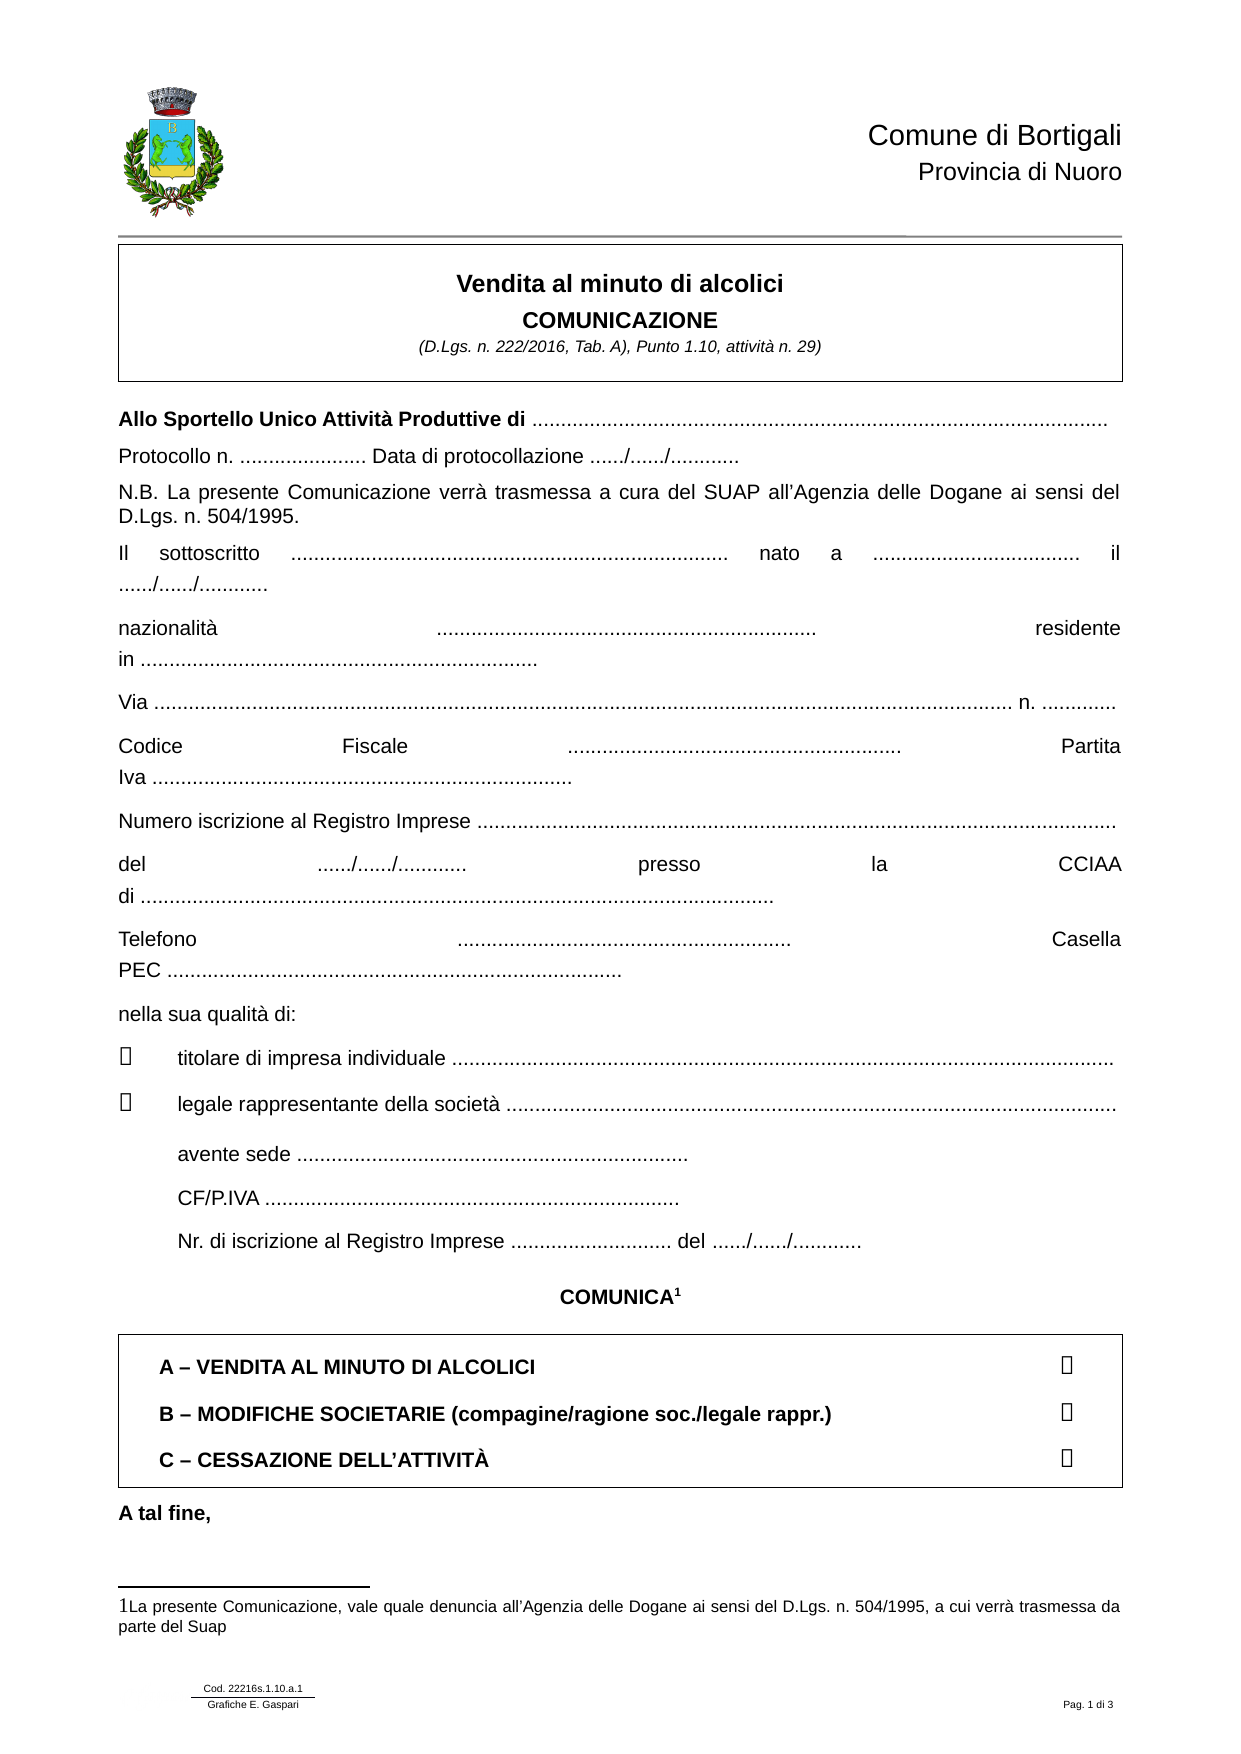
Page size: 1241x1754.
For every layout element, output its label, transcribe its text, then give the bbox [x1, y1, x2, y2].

text A tal fine, [118, 1501, 1122, 1525]
text nazionalità .................................................................. residente in ..................................................................... [118, 615, 1122, 671]
table_header Vendita al minuto di alcolici COMUNICAZIONE (D.Lgs. n. 222/2016, Tab. A), Punto 1.10, attività n. 29) [119, 245, 1122, 381]
text Telefono .......................................................... Casella PEC ............................................................................... [118, 927, 1122, 982]
text Comune di Bortigali [224, 118, 1122, 152]
text nella sua qualità di: [118, 1002, 1122, 1026]
text  legale rappresentante della società .......................................................................................................... [118, 1085, 1122, 1119]
text Numero iscrizione al Registro Imprese ............................................................................................................... [118, 809, 1122, 833]
text La presente Comunicazione, vale quale denuncia all’Agenzia delle Dogane ai sensi del D.Lgs. n. 504/1995, a cui verrà trasmessa da parte del Suap [118, 1593, 1122, 1636]
text avente sede .................................................................... [177, 1142, 1122, 1166]
text Il sottoscritto ............................................................................ nato a .................................... il ....../....../............ [118, 541, 1122, 596]
picture [122, 87, 224, 219]
table_header A – VENDITA AL MINUTO DI ALCOLICI  B – MODIFICHE SOCIETARIE (compagine/ragione soc./legale rappr.)  C – CESSAZIONE DELL’ATTIVITÀ  [119, 1335, 1122, 1487]
text Provincia di Nuoro [224, 157, 1122, 185]
text CF/P.IVA ........................................................................ [177, 1185, 1122, 1209]
text Nr. di iscrizione al Registro Imprese ............................ del ....../....../............ [177, 1229, 1122, 1253]
text COMUNICA [118, 1285, 1122, 1309]
text N.B. La presente Comunicazione verrà trasmessa a cura del SUAP all’Agenzia delle Dogane ai sensi del D.Lgs. n. 504/1995. [118, 480, 1122, 528]
text Allo Sportello Unico Attività Produttive di .................................................................................................... [118, 407, 1122, 431]
text  titolare di impresa individuale ................................................................................................................... [118, 1038, 1122, 1072]
text del ....../....../............ presso la CCIAA di .............................................................................................................. [118, 852, 1122, 907]
text Codice Fiscale .......................................................... Partita Iva ......................................................................... [118, 734, 1122, 789]
text Protocollo n. ...................... Data di protocollazione ....../....../............ [118, 444, 1122, 468]
text Via ..................................................................................................................................................... n. ............. [118, 690, 1122, 714]
